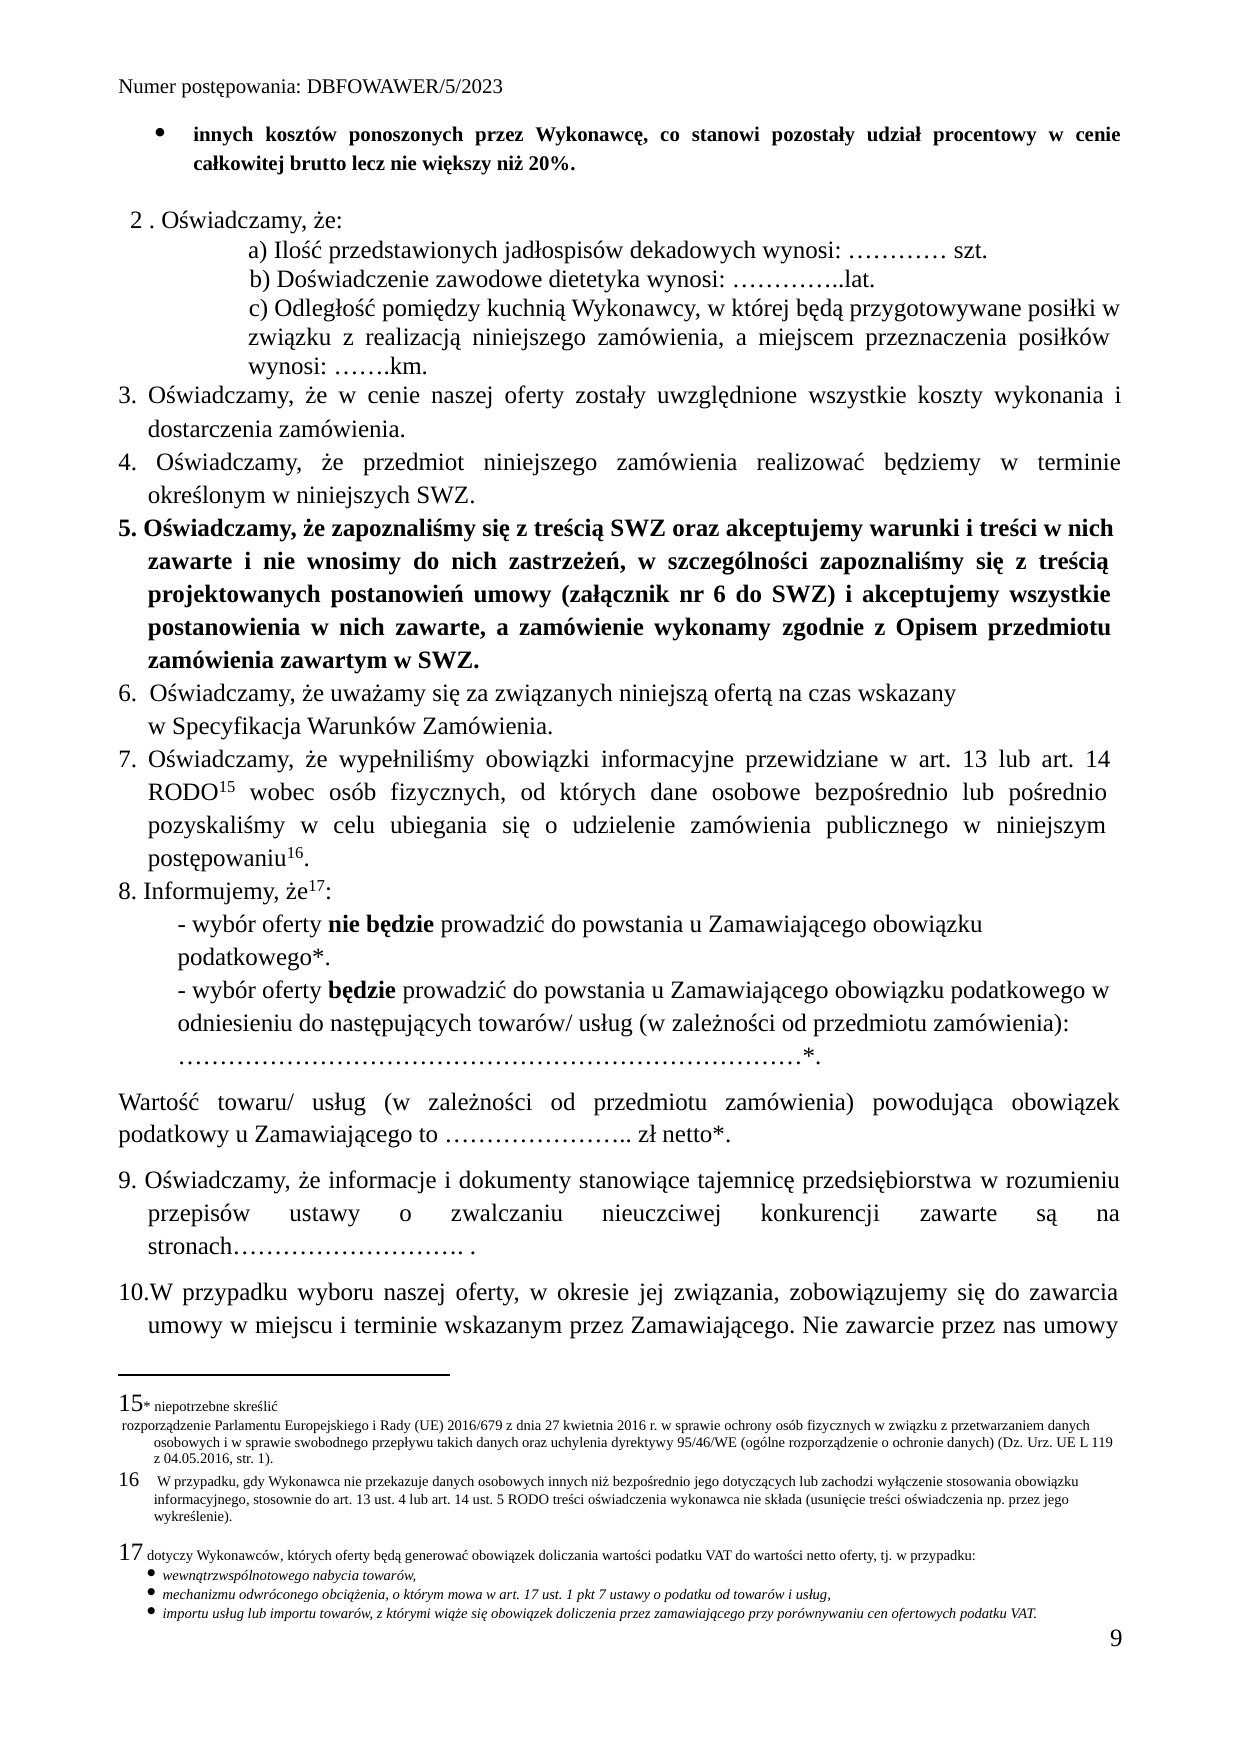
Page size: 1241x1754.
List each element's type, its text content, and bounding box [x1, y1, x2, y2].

text 8. Informujemy, że: - wybór oferty nie będzie prowadzić do powstania u Zamawiającego obowiązku podatkowego*. - wybór oferty będzie prowadzić do powstania u Zamawiającego obowiązku podatkowego w odniesieniu do następujących towarów/ usług (w zależności od przedmiotu zamówienia): …………………………………………………………………*. [118, 876, 1122, 1070]
text dotyczy Wykonawców, których oferty będą generować obowiązek doliczania wartości podatku VAT do wartości netto oferty, tj. w przypadku: [118, 1537, 1122, 1566]
list wewnątrzwspólnotowego nabycia towarów, [148, 1566, 1122, 1585]
list innych kosztów ponoszonych przez Wykonawcę, co stanowi pozostały udział procentowy w cenie całkowitej brutto lecz nie większy niż 20%. [156, 118, 1122, 176]
text 10.W przypadku wyboru naszej oferty, w okresie jej związania, zobowiązujemy się do zawarcia umowy w miejscu i terminie wskazanym przez Zamawiającego. Nie zawarcie przez nas umowy [118, 1277, 1120, 1338]
list a) Ilość przedstawionych jadłospisów dekadowych wynosi: ………… szt. [130, 235, 1122, 264]
list c) Odległość pomiędzy kuchnią Wykonawcy, w której będą przygotowywane posiłki w związku z realizacją niniejszego zamówienia, a miejscem przeznaczenia posiłków wynosi: …….km. [130, 293, 1122, 381]
text 6. Oświadczamy, że uważamy się za związanych niniejszą ofertą na czas wskazany w Specyfikacja Warunków Zamówienia. [118, 678, 1122, 739]
text 7. Oświadczamy, że wypełniliśmy obowiązki informacyjne przewidziane w art. 13 lub art. 14 RODO wobec osób fizycznych, od których dane osobowe bezpośrednio lub pośrednio pozyskaliśmy w celu ubiegania się o udzielenie zamówienia publicznego w niniejszym postępowaniu. [118, 744, 1122, 872]
text 9. Oświadczamy, że informacje i dokumenty stanowiące tajemnicę przedsiębiorstwa w rozumieniu przepisów ustawy o zwalczaniu nieuczciwej konkurencji zawarte są na stronach………………………. . [118, 1165, 1120, 1260]
text Wartość towaru/ usług (w zależności od przedmiotu zamówienia) powodująca obowiązek podatkowy u Zamawiającego to ………………….. zł netto*. [118, 1087, 1120, 1148]
text W przypadku, gdy Wykonawca nie przekazuje danych osobowych innych niż bezpośrednio jego dotyczących lub zachodzi wyłączenie stosowania obowiązku informacyjnego, stosownie do art. 13 ust. 4 lub art. 14 ust. 5 RODO treści oświadczenia wykonawca nie składa (usunięcie treści oświadczenia np. przez jego wykreślenie). [118, 1467, 1122, 1524]
text rozporządzenie Parlamentu Europejskiego i Rady (UE) 2016/679 z dnia 27 kwietnia 2016 r. w sprawie ochrony osób fizycznych w związku z przetwarzaniem danych osobowych i w sprawie swobodnego przepływu takich danych oraz uchylenia dyrektywy 95/46/WE (ogólne rozporządzenie o ochronie danych) (Dz. Urz. UE L 119 z 04.05.2016, str. 1). [118, 1417, 1122, 1467]
list importu usług lub importu towarów, z którymi wiąże się obowiązek doliczenia przez zamawiającego przy porównywaniu cen ofertowych podatku VAT. [148, 1604, 1122, 1623]
text 4. Oświadczamy, że przedmiot niniejszego zamówienia realizować będziemy w terminie określonym w niniejszych SWZ. [118, 447, 1122, 508]
list b) Doświadczenie zawodowe dietetyka wynosi: …………..lat. [118, 264, 1122, 293]
text * niepotrzebne skreślić [118, 1388, 1120, 1417]
text 5. Oświadczamy, że zapoznaliśmy się z treścią SWZ oraz akceptujemy warunki i treści w nich zawarte i nie wnosimy do nich zastrzeżeń, w szczególności zapoznaliśmy się z treścią projektowanych postanowień umowy (załącznik nr 6 do SWZ) i akceptujemy wszystkie postanowienia w nich zawarte, a zamówienie wykonamy zgodnie z Opisem przedmiotu zamówienia zawartym w SWZ. [118, 513, 1122, 673]
list 2 . Oświadczamy, że: [130, 206, 1122, 235]
text 3. Oświadczamy, że w cenie naszej oferty zostały uwzględnione wszystkie koszty wykonania i dostarczenia zamówienia. [118, 381, 1122, 442]
list mechanizmu odwróconego obciążenia, o którym mowa w art. 17 ust. 1 pkt 7 ustawy o podatku od towarów i usług, [148, 1585, 1122, 1604]
